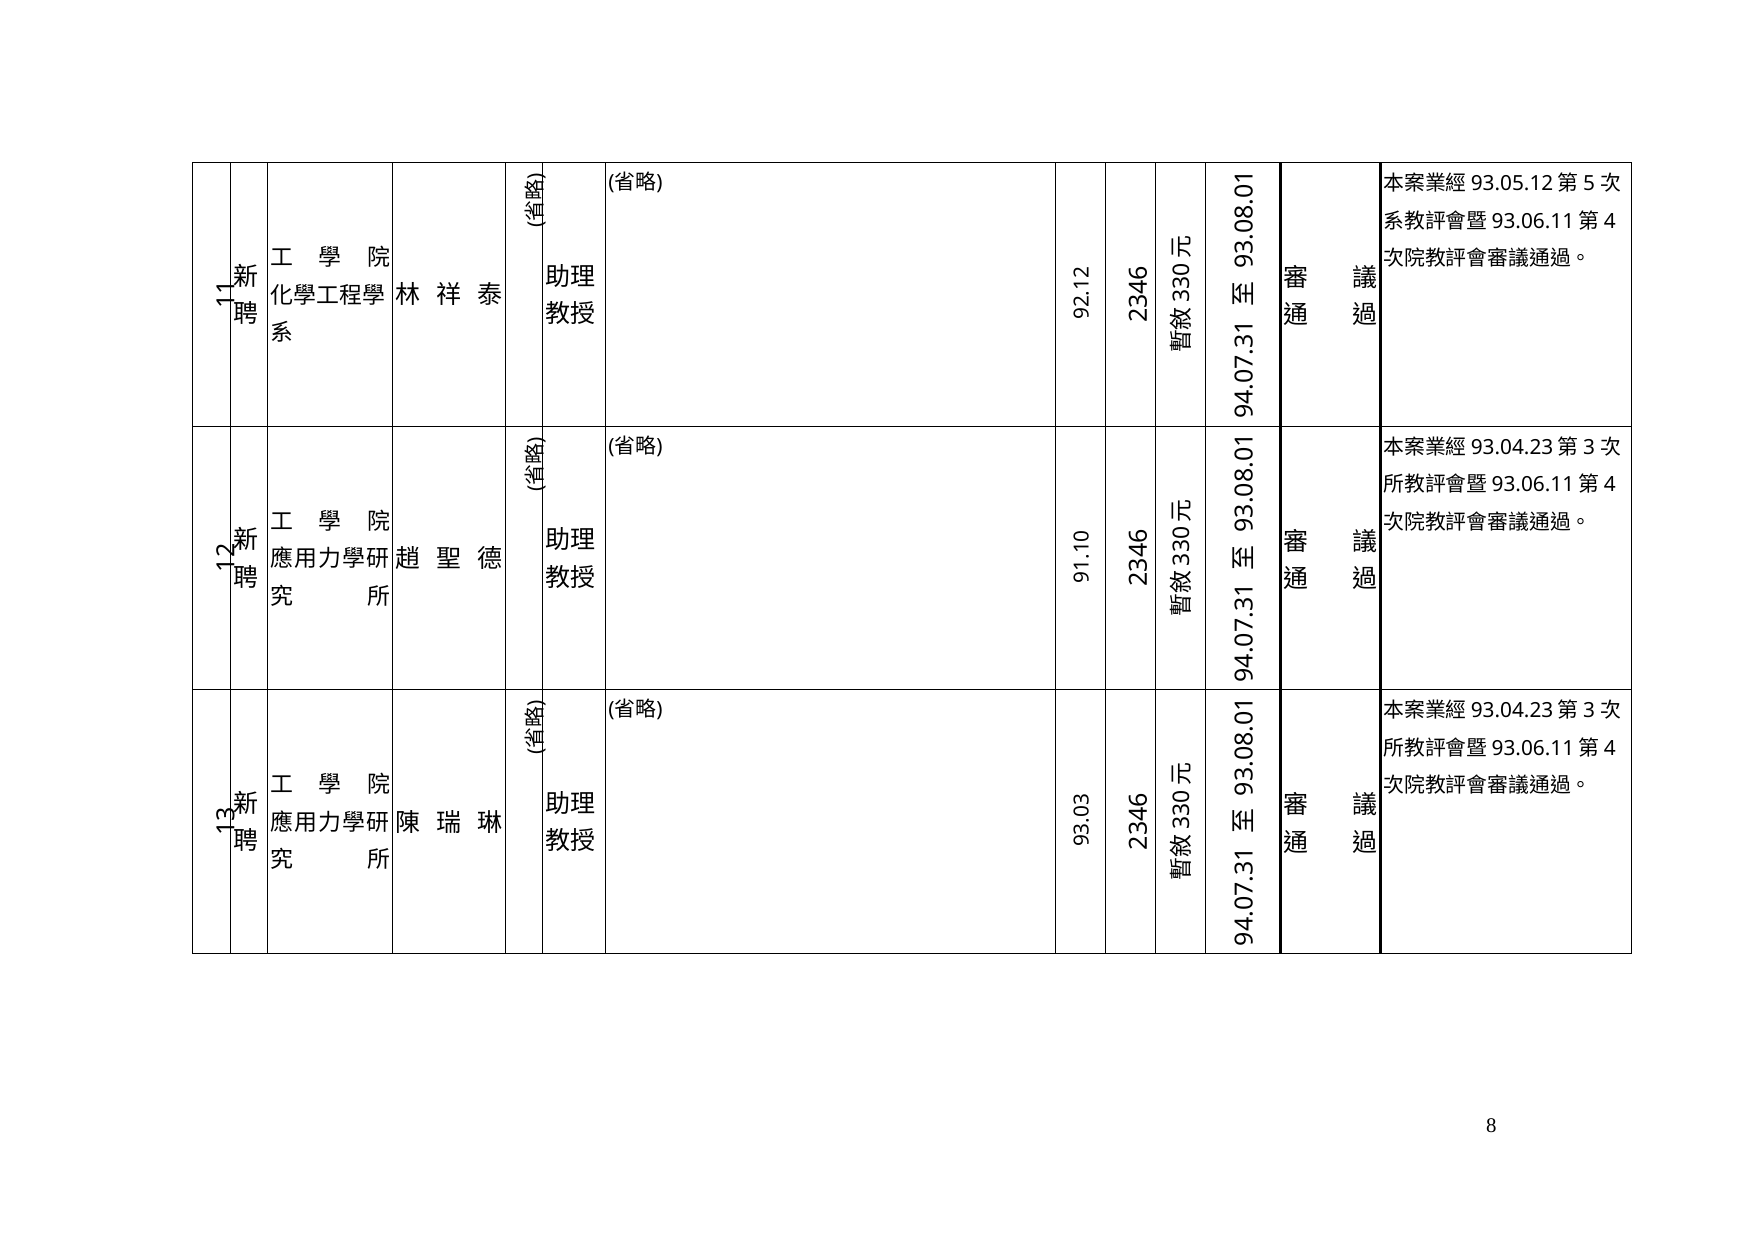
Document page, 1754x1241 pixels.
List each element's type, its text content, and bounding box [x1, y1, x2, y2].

table_cell 暫敘330元 [1156, 163, 1205, 426]
table_cell 助理教授 [543, 427, 605, 689]
table_cell 暫敘330元 [1156, 427, 1205, 689]
table_cell 審議 通過 [1282, 690, 1379, 953]
table_cell 93.08.01 至 94.07.31 [1206, 427, 1279, 689]
table_cell (省略) [506, 163, 542, 426]
table_cell 本案業經93.04.23第 3 次所教評會暨93.06.11第 4 次院教評會審議通過。 [1382, 690, 1631, 953]
table_cell 本案業經93.05.12第 5 次系教評會暨93.06.11第 4 次院教評會審議通過。 [1382, 163, 1631, 426]
table_cell 2346 [1106, 427, 1155, 689]
table_cell 助理教授 [543, 163, 605, 426]
table_cell 暫敘330元 [1156, 690, 1205, 953]
table_cell (省略) [606, 163, 1055, 426]
table_cell 93.03 [1056, 690, 1105, 953]
table_cell (省略) [506, 427, 542, 689]
table_cell 工學院 應用力學研究所 [268, 427, 392, 689]
table_cell 陳瑞琳 [393, 690, 505, 953]
table_cell 新聘 [231, 690, 267, 953]
table_cell 新聘 [231, 427, 267, 689]
table_cell (省略) [606, 427, 1055, 689]
table_cell 91.10 [1056, 427, 1105, 689]
table_cell (省略) [606, 690, 1055, 953]
table_cell 93.08.01 至 94.07.31 [1206, 163, 1279, 426]
table_cell (省略) [506, 690, 542, 953]
table_cell 審議 通過 [1282, 163, 1379, 426]
table_cell 助理教授 [543, 690, 605, 953]
table_cell 11 [193, 163, 230, 426]
table_cell 12 [193, 427, 230, 689]
table_cell 趙聖德 [393, 427, 505, 689]
table_cell 2346 [1106, 690, 1155, 953]
table_cell 13 [193, 690, 230, 953]
table_cell 審議 通過 [1282, 427, 1379, 689]
table_cell 工學院 應用力學研究所 [268, 690, 392, 953]
table_cell 93.08.01 至 94.07.31 [1206, 690, 1279, 953]
table_cell 本案業經93.04.23第 3 次所教評會暨93.06.11第 4 次院教評會審議通過。 [1382, 427, 1631, 689]
table_cell 林祥泰 [393, 163, 505, 426]
table_cell 2346 [1106, 163, 1155, 426]
table_cell 92.12 [1056, 163, 1105, 426]
table_cell 工學院 化學工程學系 [268, 163, 392, 426]
table_cell 新聘 [231, 163, 267, 426]
